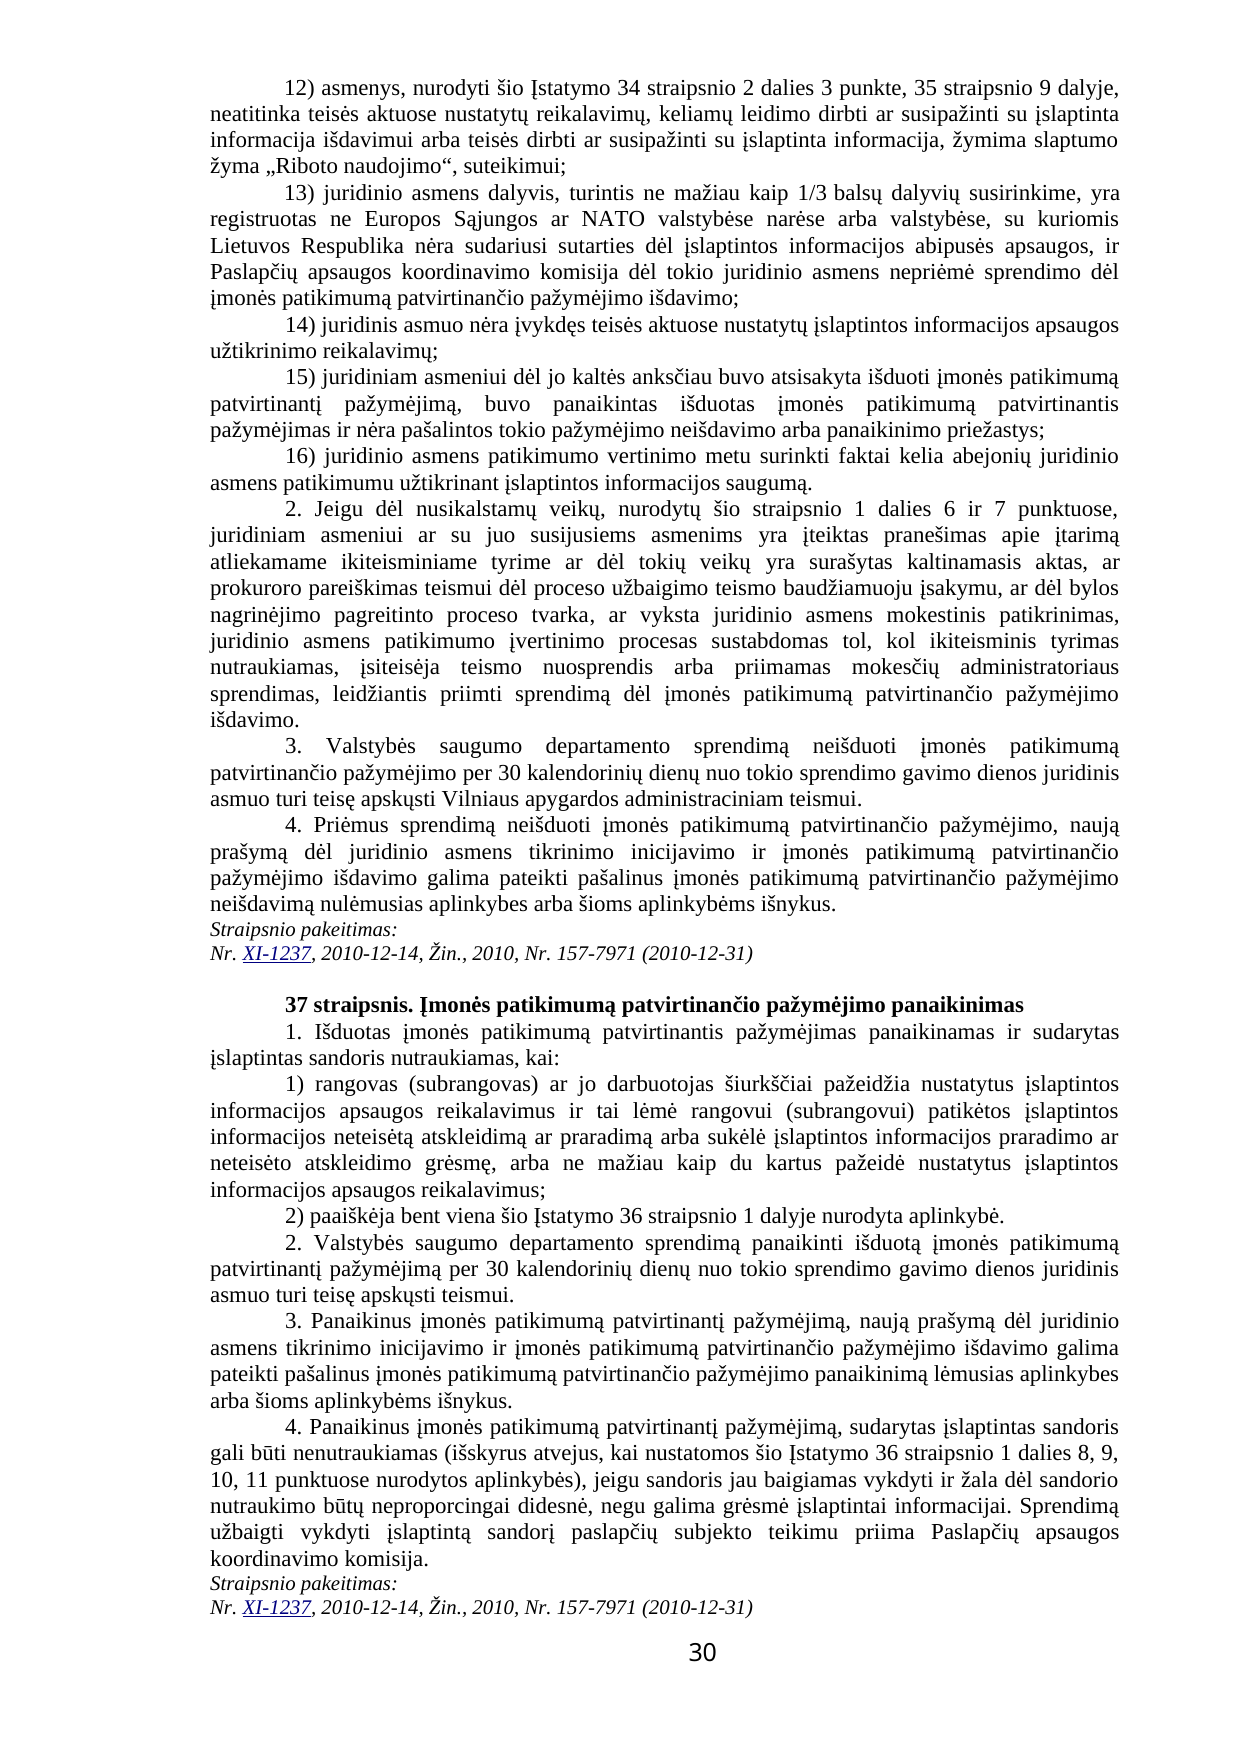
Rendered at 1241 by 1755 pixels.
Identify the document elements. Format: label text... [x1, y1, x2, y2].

text 2. Valstybės saugumo departamento sprendimą panaikinti išduotą įmonės patikimumą patvirtinantį pažymėjimą per 30 kalendorinių dienų nuo tokio sprendimo gavimo dienos juridinis asmuo turi teisę apskųsti teismui. [210, 1228, 1120, 1308]
text 3. Valstybės saugumo departamento sprendimą neišduoti įmonės patikimumą patvirtinančio pažymėjimo per 30 kalendorinių dienų nuo tokio sprendimo gavimo dienos juridinis asmuo turi teisę apskųsti Vilniaus apygardos administraciniam teismui. [210, 732, 1120, 811]
text Straipsnio pakeitimas: [210, 1571, 1120, 1595]
text 2) paaiškėja bent viena šio Įstatymo 36 straipsnio 1 dalyje nurodyta aplinkybė. [210, 1202, 1120, 1228]
text 4. Priėmus sprendimą neišduoti įmonės patikimumą patvirtinančio pažymėjimo, naują prašymą dėl juridinio asmens tikrinimo inicijavimo ir įmonės patikimumą patvirtinančio pažymėjimo išdavimo galima pateikti pašalinus įmonės patikimumą patvirtinančio pažymėjimo neišdavimą nulėmusias aplinkybes arba šioms aplinkybėms išnykus. [210, 811, 1120, 917]
text 1) rangovas (subrangovas) ar jo darbuotojas šiurkščiai pažeidžia nustatytus įslaptintos informacijos apsaugos reikalavimus ir tai lėmė rangovui (subrangovui) patikėtos įslaptintos informacijos neteisėtą atskleidimą ar praradimą arba sukėlė įslaptintos informacijos praradimo ar neteisėto atskleidimo grėsmę, arba ne mažiau kaip du kartus pažeidė nustatytus įslaptintos informacijos apsaugos reikalavimus; [210, 1070, 1120, 1202]
text 1. Išduotas įmonės patikimumą patvirtinantis pažymėjimas panaikinamas ir sudarytas įslaptintas sandoris nutraukiamas, kai: [210, 1018, 1120, 1070]
text 13) juridinio asmens dalyvis, turintis ne mažiau kaip 1/3 balsų dalyvių susirinkime, yra registruotas ne Europos Sąjungos ar NATO valstybėse narėse arba valstybėse, su kuriomis Lietuvos Respublika nėra sudariusi sutarties dėl įslaptintos informacijos abipusės apsaugos, ir Paslapčių apsaugos koordinavimo komisija dėl tokio juridinio asmens nepriėmė sprendimo dėl įmonės patikimumą patvirtinančio pažymėjimo išdavimo; [210, 179, 1120, 311]
text 14) juridinis asmuo nėra įvykdęs teisės aktuose nustatytų įslaptintos informacijos apsaugos užtikrinimo reikalavimų; [210, 311, 1120, 363]
text Nr. XI-1237, 2010-12-14, Žin., 2010, Nr. 157-7971 (2010-12-31) [210, 941, 1120, 965]
text 12) asmenys, nurodyti šio Įstatymo 34 straipsnio 2 dalies 3 punkte, 35 straipsnio 9 dalyje, neatitinka teisės aktuose nustatytų reikalavimų, keliamų leidimo dirbti ar susipažinti su įslaptinta informacija išdavimui arba teisės dirbti ar susipažinti su įslaptinta informacija, žymima slaptumo žyma „Riboto naudojimo“, suteikimui; [210, 73, 1120, 179]
text 4. Panaikinus įmonės patikimumą patvirtinantį pažymėjimą, sudarytas įslaptintas sandoris gali būti nenutraukiamas (išskyrus atvejus, kai nustatomos šio Įstatymo 36 straipsnio 1 dalies 8, 9, 10, 11 punktuose nurodytos aplinkybės), jeigu sandoris jau baigiamas vykdyti ir žala dėl sandorio nutraukimo būtų neproporcingai didesnė, negu galima grėsmė įslaptintai informacijai. Sprendimą užbaigti vykdyti įslaptintą sandorį paslapčių subjekto teikimu priima Paslapčių apsaugos koordinavimo komisija. [210, 1413, 1120, 1571]
text 3. Panaikinus įmonės patikimumą patvirtinantį pažymėjimą, naują prašymą dėl juridinio asmens tikrinimo inicijavimo ir įmonės patikimumą patvirtinančio pažymėjimo išdavimo galima pateikti pašalinus įmonės patikimumą patvirtinančio pažymėjimo panaikinimą lėmusias aplinkybes arba šioms aplinkybėms išnykus. [210, 1308, 1120, 1413]
text 2. Jeigu dėl nusikalstamų veikų, nurodytų šio straipsnio 1 dalies 6 ir 7 punktuose, juridiniam asmeniui ar su juo susijusiems asmenims yra įteiktas pranešimas apie įtarimą atliekamame ikiteisminiame tyrime ar dėl tokių veikų yra surašytas kaltinamasis aktas, ar prokuroro pareiškimas teismui dėl proceso užbaigimo teismo baudžiamuoju įsakymu, ar dėl bylos nagrinėjimo pagreitinto proceso tvarka, ar vyksta juridinio asmens mokestinis patikrinimas, juridinio asmens patikimumo įvertinimo procesas sustabdomas tol, kol ikiteisminis tyrimas nutraukiamas, įsiteisėja teismo nuosprendis arba priimamas mokesčių administratoriaus sprendimas, leidžiantis priimti sprendimą dėl įmonės patikimumą patvirtinančio pažymėjimo išdavimo. [210, 495, 1120, 732]
text 37 straipsnis. Įmonės patikimumą patvirtinančio pažymėjimo panaikinimas [210, 991, 1120, 1018]
text Straipsnio pakeitimas: [210, 917, 1120, 941]
text Nr. XI-1237, 2010-12-14, Žin., 2010, Nr. 157-7971 (2010-12-31) [210, 1595, 1120, 1619]
text 15) juridiniam asmeniui dėl jo kaltės anksčiau buvo atsisakyta išduoti įmonės patikimumą patvirtinantį pažymėjimą, buvo panaikintas išduotas įmonės patikimumą patvirtinantis pažymėjimas ir nėra pašalintos tokio pažymėjimo neišdavimo arba panaikinimo priežastys; [210, 363, 1120, 442]
text 16) juridinio asmens patikimumo vertinimo metu surinkti faktai kelia abejonių juridinio asmens patikimumu užtikrinant įslaptintos informacijos saugumą. [210, 442, 1120, 495]
